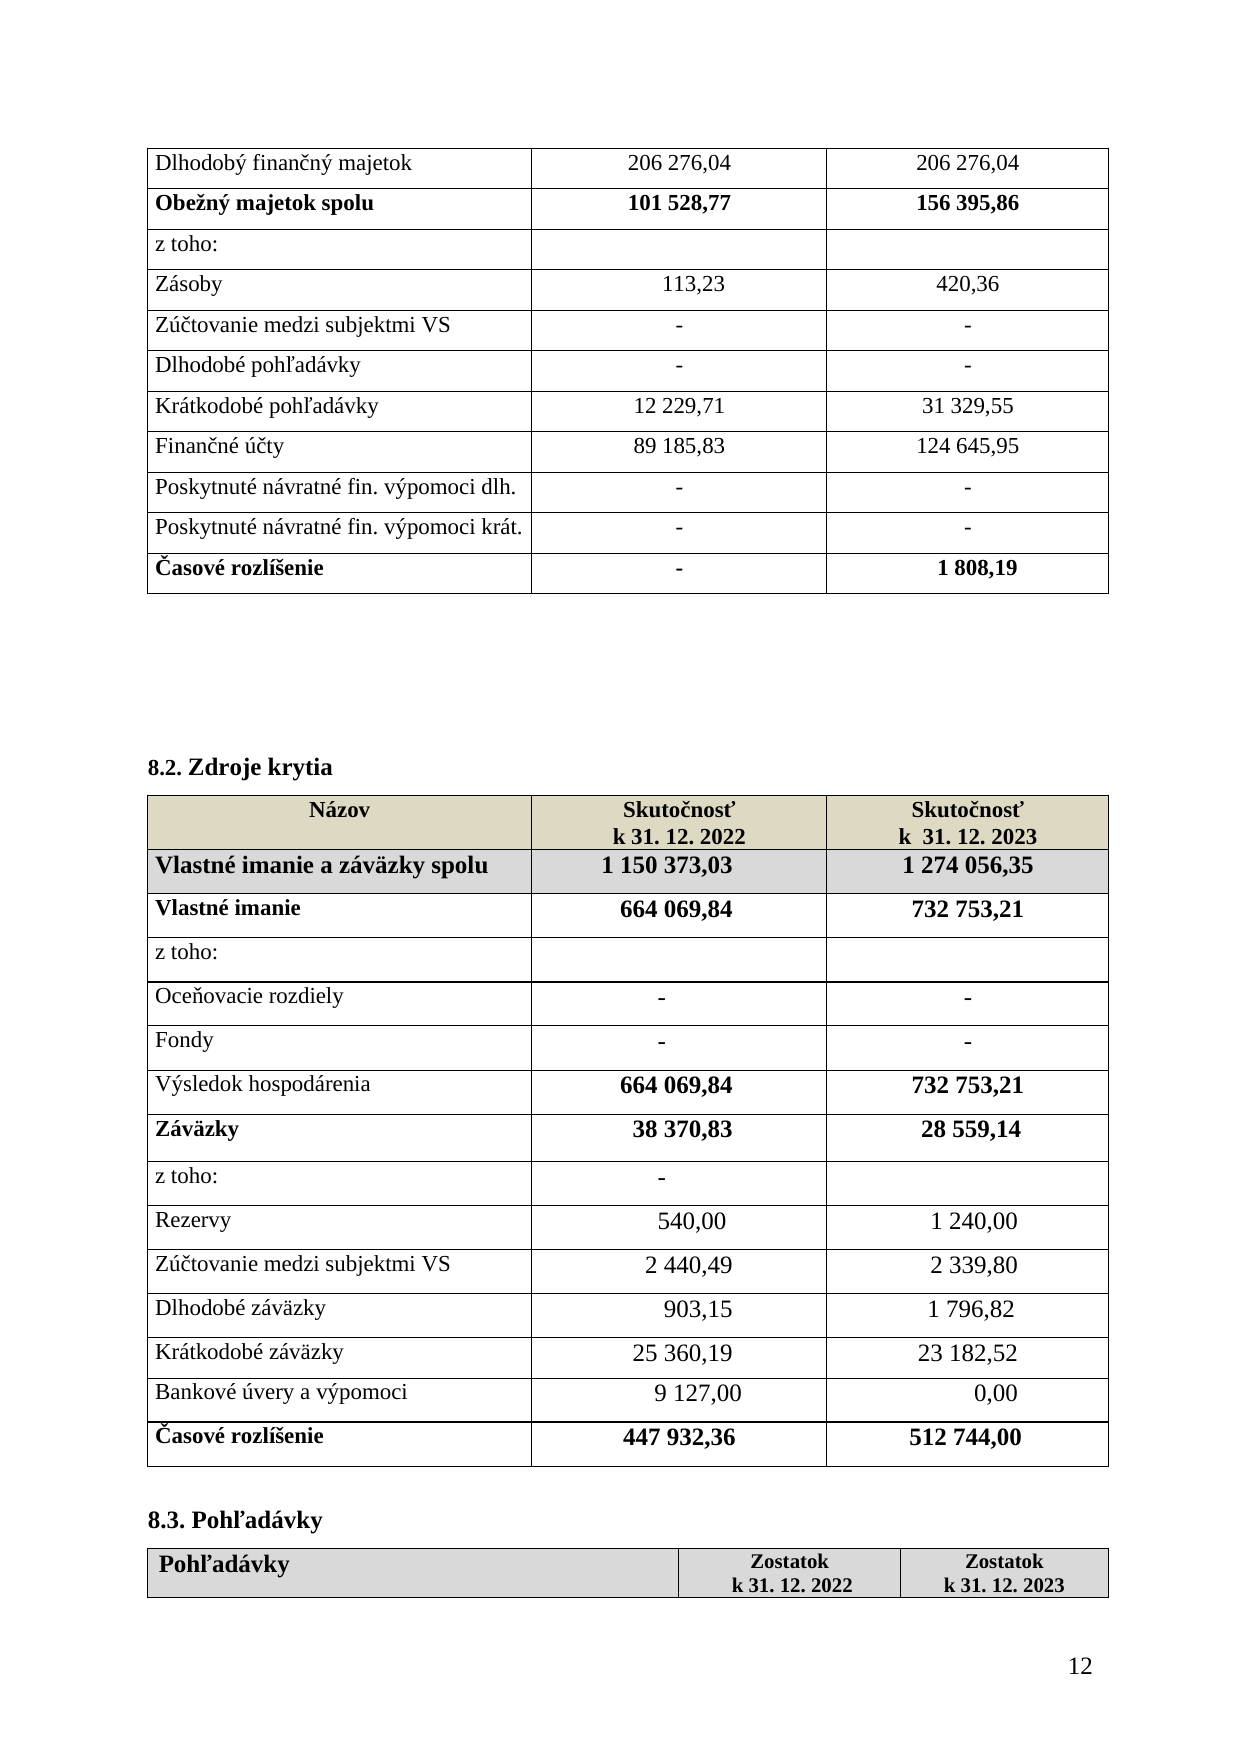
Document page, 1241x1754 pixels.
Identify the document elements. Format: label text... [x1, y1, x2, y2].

table_cell [532, 938, 826, 981]
table_cell 447 932,36 [532, 1423, 826, 1466]
table_header Názov [148, 796, 531, 849]
table_cell 31 329,55 [827, 392, 1108, 431]
table_cell 206 276,04 [532, 149, 826, 188]
table_header Skutočnosť k 31. 12. 2023 [827, 796, 1108, 849]
table_cell Zásoby [148, 270, 531, 310]
table_cell 1 796,82 [827, 1294, 1108, 1337]
table_cell 2 339,80 [827, 1250, 1108, 1293]
table_header Zostatok k 31. 12. 2022 [679, 1549, 900, 1597]
table_cell - [532, 983, 826, 1025]
table_cell Krátkodobé pohľadávky [148, 392, 531, 431]
table_cell - [532, 1026, 826, 1069]
table_cell z toho: [148, 1162, 531, 1205]
table_cell [827, 938, 1108, 981]
table_cell Poskytnuté návratné fin. výpomoci krát. [148, 513, 531, 553]
table_cell 540,00 [532, 1206, 826, 1249]
table_cell 664 069,84 [532, 894, 826, 937]
table_cell [827, 1162, 1108, 1205]
table_cell [827, 230, 1108, 269]
table_cell Záväzky [148, 1115, 531, 1161]
table_cell Obežný majetok spolu [148, 189, 531, 229]
list 8.3. Pohľadávky [148, 1505, 1106, 1534]
table_cell z toho: [148, 230, 531, 269]
table_cell - [532, 473, 826, 512]
table_cell Vlastné imanie a záväzky spolu [148, 850, 531, 893]
table_cell 25 360,19 [532, 1338, 826, 1377]
table_cell Bankové úvery a výpomoci [148, 1379, 531, 1421]
table_cell [532, 230, 826, 269]
table_cell Dlhodobé pohľadávky [148, 351, 531, 391]
table_cell - [827, 311, 1108, 350]
table_cell - [532, 1162, 826, 1205]
table_cell 38 370,83 [532, 1115, 826, 1161]
table_cell 89 185,83 [532, 432, 826, 472]
table_cell Dlhodobé záväzky [148, 1294, 531, 1337]
table_cell - [532, 311, 826, 350]
table_cell 206 276,04 [827, 149, 1108, 188]
table_cell - [827, 983, 1108, 1025]
table_cell 12 229,71 [532, 392, 826, 431]
table_cell Zúčtovanie medzi subjektmi VS [148, 311, 531, 350]
table_cell 9 127,00 [532, 1379, 826, 1421]
table_cell - [827, 473, 1108, 512]
table_cell - [532, 513, 826, 553]
table_cell Poskytnuté návratné fin. výpomoci dlh. [148, 473, 531, 512]
table_cell Finančné účty [148, 432, 531, 472]
table_cell 28 559,14 [827, 1115, 1108, 1161]
table_cell 1 808,19 [827, 554, 1108, 593]
table_cell Krátkodobé záväzky [148, 1338, 531, 1377]
table_cell Rezervy [148, 1206, 531, 1249]
table_cell 1 240,00 [827, 1206, 1108, 1249]
table_cell 732 753,21 [827, 1071, 1108, 1113]
table_cell 2 440,49 [532, 1250, 826, 1293]
table_cell 512 744,00 [827, 1423, 1108, 1466]
table_cell - [827, 1026, 1108, 1069]
table_cell - [532, 554, 826, 593]
table_cell Fondy [148, 1026, 531, 1069]
table_cell Zúčtovanie medzi subjektmi VS [148, 1250, 531, 1293]
table_cell - [827, 351, 1108, 391]
table_cell Časové rozlíšenie [148, 1423, 531, 1466]
table_cell - [532, 351, 826, 391]
table_cell 420,36 [827, 270, 1108, 310]
table_cell Dlhodobý finančný majetok [148, 149, 531, 188]
table_cell 1 274 056,35 [827, 850, 1108, 893]
table_cell Oceňovacie rozdiely [148, 983, 531, 1025]
table_cell - [827, 513, 1108, 553]
table_header Skutočnosť k 31. 12. 2022 [532, 796, 826, 849]
table_header Pohľadávky [148, 1549, 678, 1597]
table_cell 124 645,95 [827, 432, 1108, 472]
table_cell 732 753,21 [827, 894, 1108, 937]
table_cell 156 395,86 [827, 189, 1108, 229]
table_cell Časové rozlíšenie [148, 554, 531, 593]
table_cell z toho: [148, 938, 531, 981]
table_cell Výsledok hospodárenia [148, 1071, 531, 1113]
table_cell 23 182,52 [827, 1338, 1108, 1377]
table_header Zostatok k 31. 12. 2023 [901, 1549, 1108, 1597]
list 8.2. Zdroje krytia [148, 752, 1106, 781]
table_cell Vlastné imanie [148, 894, 531, 937]
table_cell 903,15 [532, 1294, 826, 1337]
table_cell 101 528,77 [532, 189, 826, 229]
table_cell 664 069,84 [532, 1071, 826, 1113]
table_cell 113,23 [532, 270, 826, 310]
table_cell 0,00 [827, 1379, 1108, 1421]
table_cell 1 150 373,03 [532, 850, 826, 893]
